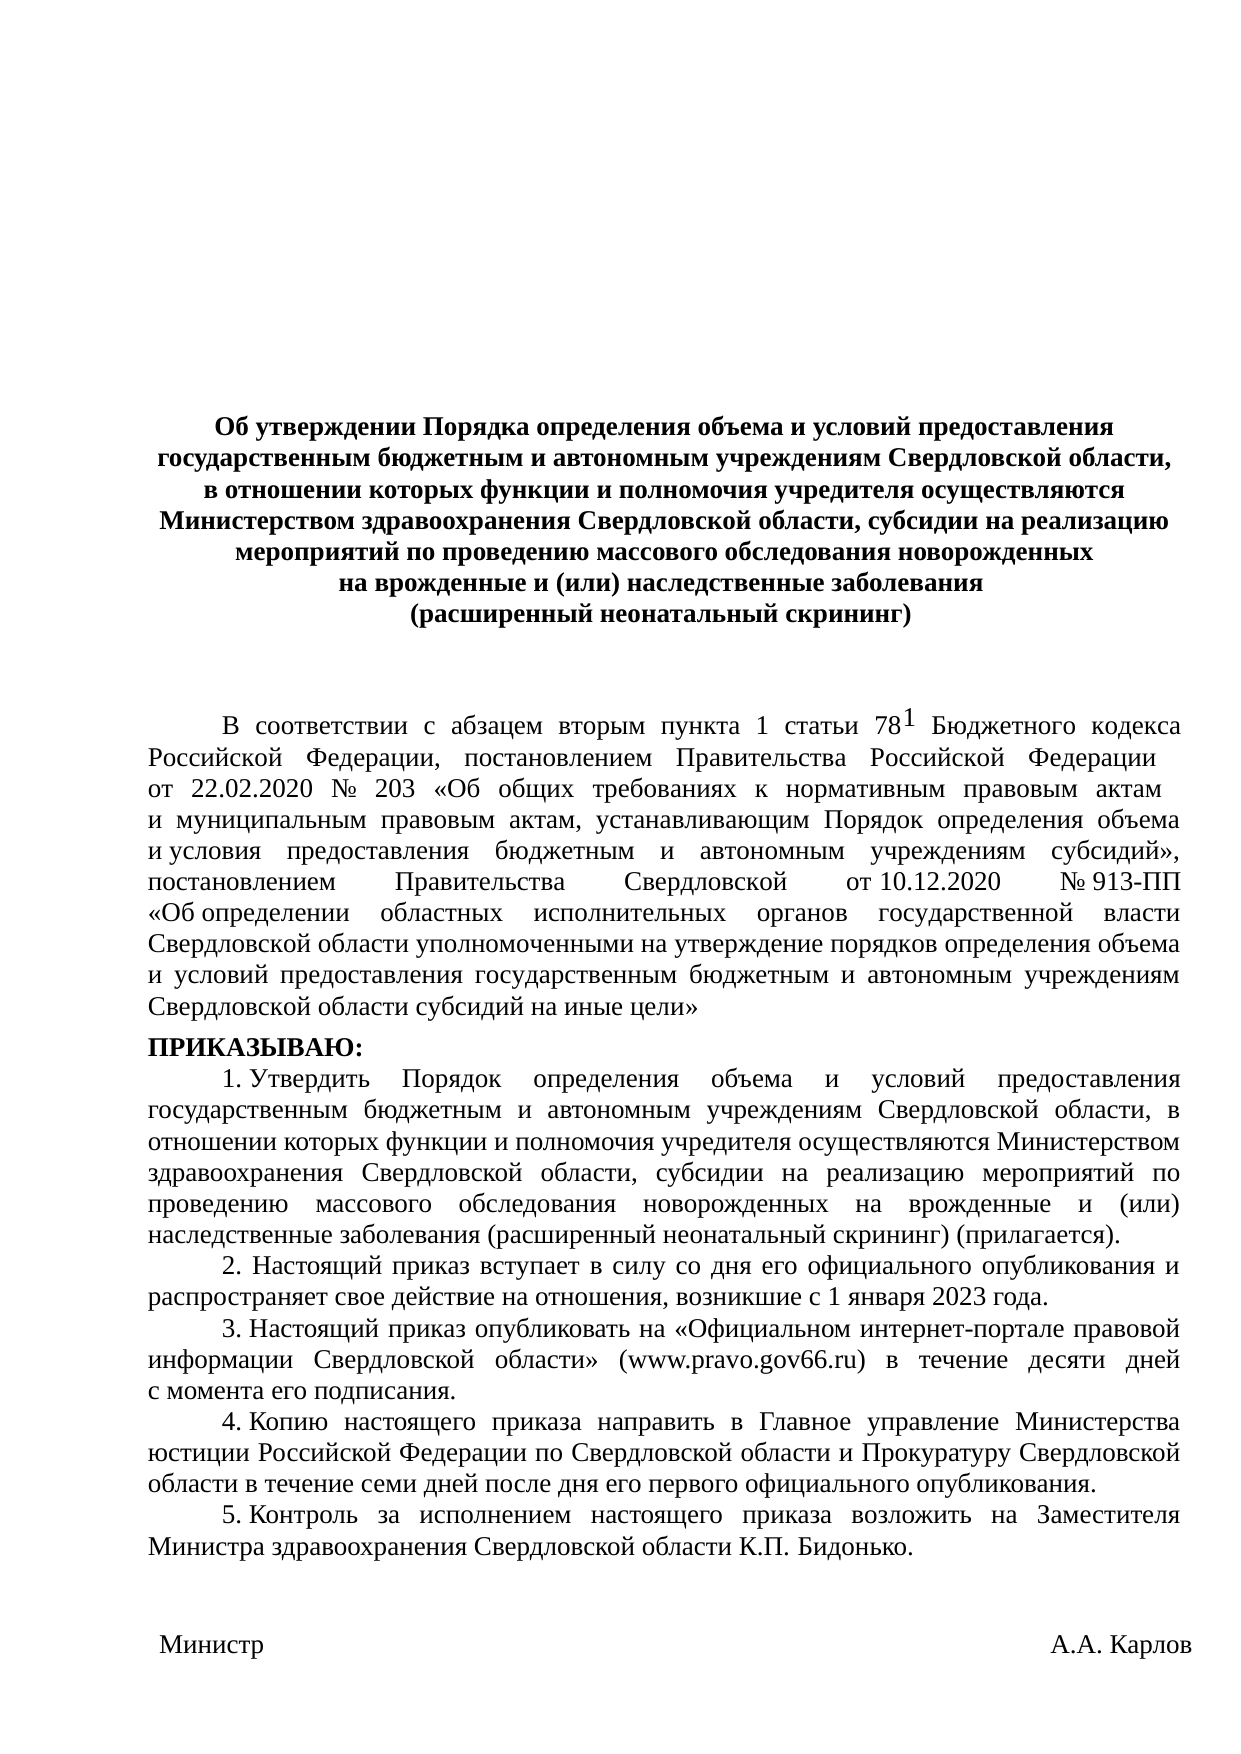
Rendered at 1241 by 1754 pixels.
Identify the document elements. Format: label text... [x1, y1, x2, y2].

table_header Министр [155, 1623, 509, 1659]
text В соответствии с абзацем вторым пункта 1 статьи 781 Бюджетного кодекса Российской Федерации, постановлением Правительства Российской Федерации от 22.02.2020 № 203 «Об общих требованиях к нормативным правовым актам и муниципальным правовым актам, устанавливающим Порядок определения объема и условия предоставления бюджетным и автономным учреждениям субсидий», постановлением Правительства Свердловской от 10.12.2020 № 913-ПП «Об определении областных исполнительных органов государственной власти Свердловской области уполномоченными на утверждение порядков определения объема и условий предоставления государственным бюджетным и автономным учреждениям Свердловской области субсидий на иные цели» [148, 701, 1181, 1021]
table_header А.А. Карлов [848, 1623, 1207, 1659]
text ПРИКАЗЫВАЮ: [148, 1031, 1181, 1062]
text Об утверждении Порядка определения объема и условий предоставления государственным бюджетным и автономным учреждениям Свердловской области, в отношении которых функции и полномочия учредителя осуществляются Министерством здравоохранения Свердловской области, субсидии на реализацию мероприятий по проведению массового обследования новорожденных на врожденные и (или) наследственные заболевания (расширенный неонатальный скрининг) [148, 410, 1181, 628]
text 5. Контроль за исполнением настоящего приказа возложить на Заместителя Министра здравоохранения Свердловской области К.П. Бидонько. [148, 1498, 1181, 1561]
table_header [509, 1623, 848, 1659]
text 1. Утвердить Порядок определения объема и условий предоставления государственным бюджетным и автономным учреждениям Свердловской области, в отношении которых функции и полномочия учредителя осуществляются Министерством здравоохранения Свердловской области, субсидии на реализацию мероприятий по проведению массового обследования новорожденных на врожденные и (или) наследственные заболевания (расширенный неонатальный скрининг) (прилагается). [148, 1062, 1181, 1249]
text 2. Настоящий приказ вступает в силу со дня его официального опубликования и распространяет свое действие на отношения, возникшие с 1 января 2023 года. [148, 1249, 1181, 1312]
text 3. Настоящий приказ опубликовать на «Официальном интернет-портале правовой информации Свердловской области» (www.pravo.gov66.ru) в течение десяти дней с момента его подписания. [148, 1312, 1181, 1405]
text 4. Копию настоящего приказа направить в Главное управление Министерства юстиции Российской Федерации по Свердловской области и Прокуратуру Свердловской области в течение семи дней после дня его первого официального опубликования. [148, 1405, 1181, 1498]
